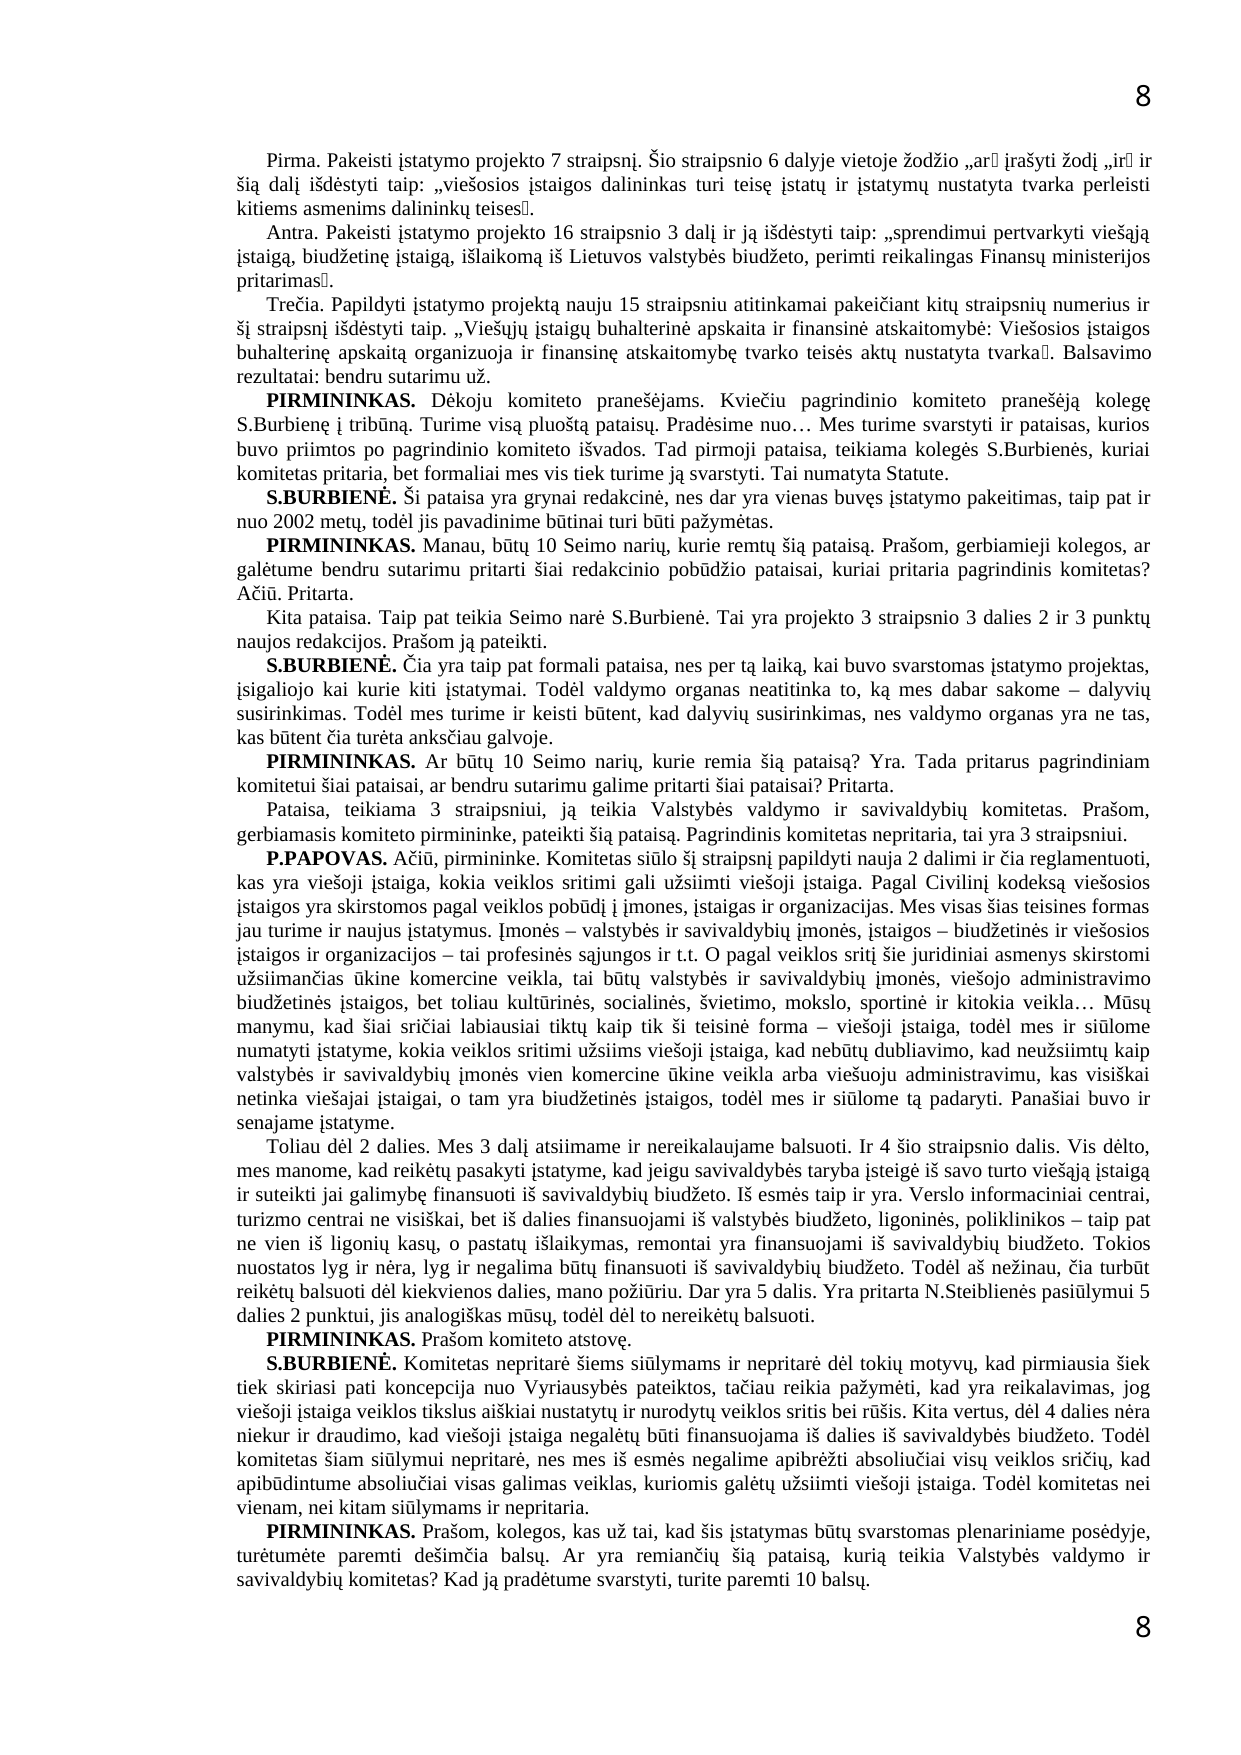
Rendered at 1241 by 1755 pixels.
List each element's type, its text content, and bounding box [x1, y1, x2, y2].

text Pataisa, teikiama 3 straipsniui, ją teikia Valstybės valdymo ir savivaldybių komitetas. Prašom, gerbiamasis komiteto pirmininke, pateikti šią pataisą. Pagrindinis komitetas nepritaria, tai yra 3 straipsniui. [236, 797, 1152, 846]
text Trečia. Papildyti įstatymo projektą nauju 15 straipsniu atitinkamai pakeičiant kitų straipsnių numerius ir šį straipsnį išdėstyti taip. „Viešųjų įstaigų buhalterinė apskaita ir finansinė atskaitomybė: Viešosios įstaigos buhalterinę apskaitą organizuoja ir finansinę atskaitomybę tvarko teisės aktų nustatyta tvarka. Balsavimo rezultatai: bendru sutarimu už. [236, 292, 1152, 388]
text PIRMININKAS. Prašom komiteto atstovę. [236, 1327, 1152, 1351]
text PIRMININKAS. Dėkoju komiteto pranešėjams. Kviečiu pagrindinio komiteto pranešėją kolegę S.Burbienę į tribūną. Turime visą pluoštą pataisų. Pradėsime nuo… Mes turime svarstyti ir pataisas, kurios buvo priimtos po pagrindinio komiteto išvados. Tad pirmoji pataisa, teikiama kolegės S.Burbienės, kuriai komitetas pritaria, bet formaliai mes vis tiek turime ją svarstyti. Tai numatyta Statute. [236, 388, 1152, 484]
text Pirma. Pakeisti įstatymo projekto 7 straipsnį. Šio straipsnio 6 dalyje vietoje žodžio „ar įrašyti žodį „ir ir šią dalį išdėstyti taip: „viešosios įstaigos dalininkas turi teisę įstatų ir įstatymų nustatyta tvarka perleisti kitiems asmenims dalininkų teises. [236, 148, 1152, 220]
text S.BURBIENĖ. Komitetas nepritarė šiems siūlymams ir nepritarė dėl tokių motyvų, kad pirmiausia šiek tiek skiriasi pati koncepcija nuo Vyriausybės pateiktos, tačiau reikia pažymėti, kad yra reikalavimas, jog viešoji įstaiga veiklos tikslus aiškiai nustatytų ir nurodytų veiklos sritis bei rūšis. Kita vertus, dėl 4 dalies nėra niekur ir draudimo, kad viešoji įstaiga negalėtų būti finansuojama iš dalies iš savivaldybės biudžeto. Todėl komitetas šiam siūlymui nepritarė, nes mes iš esmės negalime apibrėžti absoliučiai visų veiklos sričių, kad apibūdintume absoliučiai visas galimas veiklas, kuriomis galėtų užsiimti viešoji įstaiga. Todėl komitetas nei vienam, nei kitam siūlymams ir nepritaria. [236, 1351, 1152, 1519]
text PIRMININKAS. Manau, būtų 10 Seimo narių, kurie remtų šią pataisą. Prašom, gerbiamieji kolegos, ar galėtume bendru sutarimu pritarti šiai redakcinio pobūdžio pataisai, kuriai pritaria pagrindinis komitetas? Ačiū. Pritarta. [236, 533, 1152, 605]
text S.BURBIENĖ. Ši pataisa yra grynai redakcinė, nes dar yra vienas buvęs įstatymo pakeitimas, taip pat ir nuo 2002 metų, todėl jis pavadinime būtinai turi būti pažymėtas. [236, 484, 1152, 533]
text Antra. Pakeisti įstatymo projekto 16 straipsnio 3 dalį ir ją išdėstyti taip: „sprendimui pertvarkyti viešąją įstaigą, biudžetinę įstaigą, išlaikomą iš Lietuvos valstybės biudžeto, perimti reikalingas Finansų ministerijos pritarimas. [236, 220, 1152, 292]
text P.PAPOVAS. Ačiū, pirmininke. Komitetas siūlo šį straipsnį papildyti nauja 2 dalimi ir čia reglamentuoti, kas yra viešoji įstaiga, kokia veiklos sritimi gali užsiimti viešoji įstaiga. Pagal Civilinį kodeksą viešosios įstaigos yra skirstomos pagal veiklos pobūdį į įmones, įstaigas ir organizacijas. Mes visas šias teisines formas jau turime ir naujus įstatymus. Įmonės – valstybės ir savivaldybių įmonės, įstaigos – biudžetinės ir viešosios įstaigos ir organizacijos – tai profesinės sąjungos ir t.t. O pagal veiklos sritį šie juridiniai asmenys skirstomi užsiimančias ūkine komercine veikla, tai būtų valstybės ir savivaldybių įmonės, viešojo administravimo biudžetinės įstaigos, bet toliau kultūrinės, socialinės, švietimo, mokslo, sportinė ir kitokia veikla… Mūsų manymu, kad šiai sričiai labiausiai tiktų kaip tik ši teisinė forma – viešoji įstaiga, todėl mes ir siūlome numatyti įstatyme, kokia veiklos sritimi užsiims viešoji įstaiga, kad nebūtų dubliavimo, kad neužsiimtų kaip valstybės ir savivaldybių įmonės vien komercine ūkine veikla arba viešuoju administravimu, kas visiškai netinka viešajai įstaigai, o tam yra biudžetinės įstaigos, todėl mes ir siūlome tą padaryti. Panašiai buvo ir senajame įstatyme. [236, 846, 1152, 1134]
text PIRMININKAS. Ar būtų 10 Seimo narių, kurie remia šią pataisą? Yra. Tada pritarus pagrindiniam komitetui šiai pataisai, ar bendru sutarimu galime pritarti šiai pataisai? Pritarta. [236, 749, 1152, 797]
text Toliau dėl 2 dalies. Mes 3 dalį atsiimame ir nereikalaujame balsuoti. Ir 4 šio straipsnio dalis. Vis dėlto, mes manome, kad reikėtų pasakyti įstatyme, kad jeigu savivaldybės taryba įsteigė iš savo turto viešąją įstaigą ir suteikti jai galimybę finansuoti iš savivaldybių biudžeto. Iš esmės taip ir yra. Verslo informaciniai centrai, turizmo centrai ne visiškai, bet iš dalies finansuojami iš valstybės biudžeto, ligoninės, poliklinikos – taip pat ne vien iš ligonių kasų, o pastatų išlaikymas, remontai yra finansuojami iš savivaldybių biudžeto. Tokios nuostatos lyg ir nėra, lyg ir negalima būtų finansuoti iš savivaldybių biudžeto. Todėl aš nežinau, čia turbūt reikėtų balsuoti dėl kiekvienos dalies, mano požiūriu. Dar yra 5 dalis. Yra pritarta N.Steiblienės pasiūlymui 5 dalies 2 punktui, jis analogiškas mūsų, todėl dėl to nereikėtų balsuoti. [236, 1134, 1152, 1327]
text PIRMININKAS. Prašom, kolegos, kas už tai, kad šis įstatymas būtų svarstomas plenariniame posėdyje, turėtumėte paremti dešimčia balsų. Ar yra remiančių šią pataisą, kurią teikia Valstybės valdymo ir savivaldybių komitetas? Kad ją pradėtume svarstyti, turite paremti 10 balsų. [236, 1519, 1152, 1591]
text Kita pataisa. Taip pat teikia Seimo narė S.Burbienė. Tai yra projekto 3 straipsnio 3 dalies 2 ir 3 punktų naujos redakcijos. Prašom ją pateikti. [236, 605, 1152, 653]
text S.BURBIENĖ. Čia yra taip pat formali pataisa, nes per tą laiką, kai buvo svarstomas įstatymo projektas, įsigaliojo kai kurie kiti įstatymai. Todėl valdymo organas neatitinka to, ką mes dabar sakome – dalyvių susirinkimas. Todėl mes turime ir keisti būtent, kad dalyvių susirinkimas, nes valdymo organas yra ne tas, kas būtent čia turėta anksčiau galvoje. [236, 653, 1152, 749]
